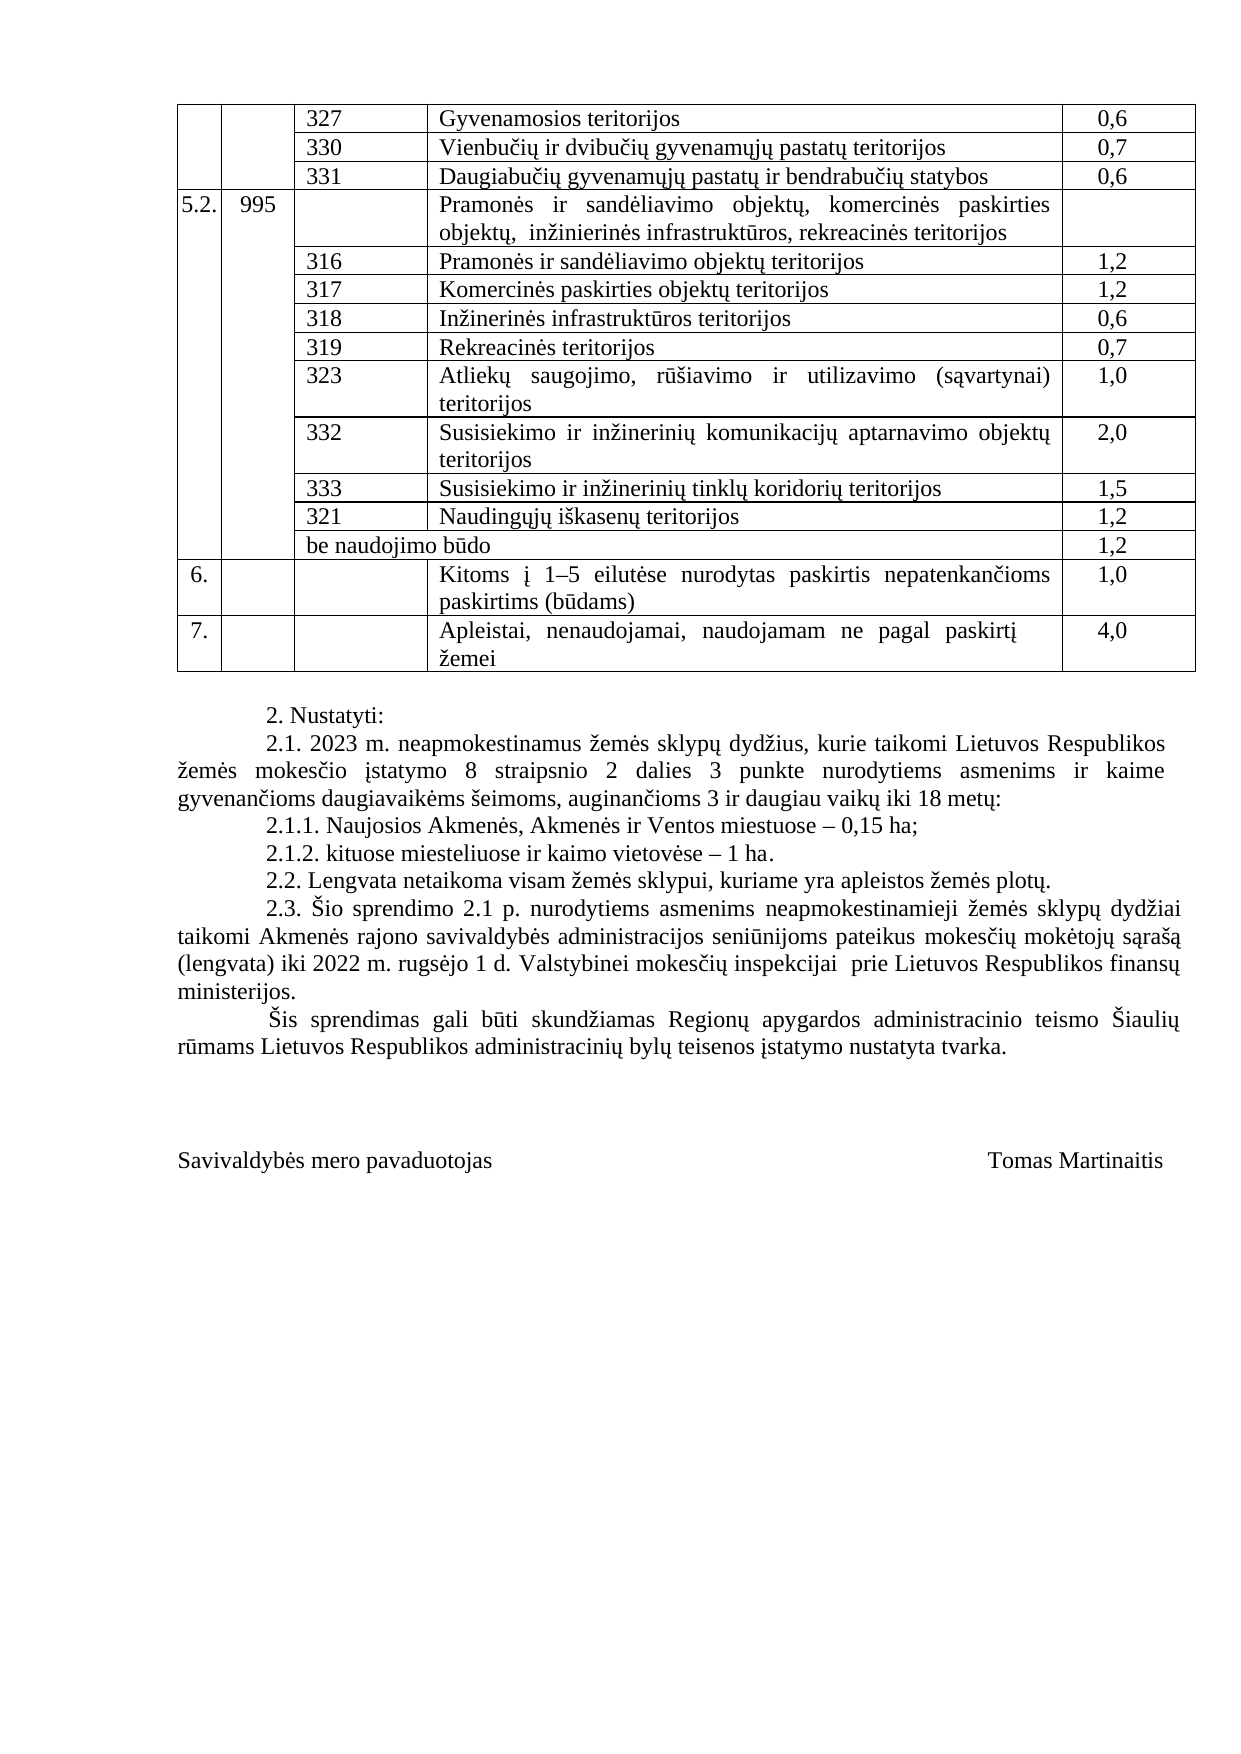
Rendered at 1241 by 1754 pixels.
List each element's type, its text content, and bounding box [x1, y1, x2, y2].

text Savivaldybės mero pavaduotojas Tomas Martinaitis [177, 1146, 1181, 1174]
table_cell 995 [222, 190, 294, 559]
text 2.1. 2023 m. neapmokestinamus žemės sklypų dydžius, kurie taikomi Lietuvos Respublikos žemės mokesčio įstatymo 8 straipsnio 2 dalies 3 punkte nurodytiems asmenims ir kaime gyvenančioms daugiavaikėms šeimoms, auginančioms 3 ir daugiau vaikų iki 18 metų: [177, 728, 1167, 811]
table_cell Susisiekimo ir inžinerinių komunikacijų aptarnavimo objektų teritorijos [428, 418, 1062, 473]
table_cell [295, 190, 427, 246]
text 2.3. Šio sprendimo 2.1 p. nurodytiems asmenims neapmokestinamieji žemės sklypų dydžiai taikomi Akmenės rajono savivaldybės administracijos seniūnijoms pateikus mokesčių mokėtojų sąrašą (lengvata) iki 2022 m. rugsėjo 1 d. Valstybinei mokesčių inspekcijai prie Lietuvos Respublikos finansų ministerijos. [177, 894, 1181, 1004]
table_cell [295, 560, 427, 615]
table_cell Pramonės ir sandėliavimo objektų, komercinės paskirties objektų, inžinierinės infrastruktūros, rekreacinės teritorijos [428, 190, 1062, 246]
table_cell 321 [295, 503, 427, 530]
table_cell 323 [295, 361, 427, 416]
table_cell Rekreacinės teritorijos [428, 333, 1062, 360]
table_cell 330 [295, 133, 427, 161]
table_cell 4,0 [1063, 616, 1195, 671]
table_cell [178, 105, 221, 189]
table_cell [1063, 190, 1195, 246]
table_cell Naudingųjų iškasenų teritorijos [428, 503, 1062, 530]
table_cell 327 [295, 105, 427, 132]
text 2.1.1. Naujosios Akmenės, Akmenės ir Ventos miestuose – 0,15 ha; [177, 811, 1167, 839]
table_cell [222, 105, 294, 189]
table_cell Susisiekimo ir inžinerinių tinklų koridorių teritorijos [428, 474, 1062, 501]
table_cell 317 [295, 275, 427, 303]
table_cell Gyvenamosios teritorijos [428, 105, 1062, 132]
table_cell [222, 616, 294, 671]
table_cell [222, 560, 294, 615]
table_cell [295, 616, 427, 671]
table_cell 318 [295, 304, 427, 332]
table_cell 7. [178, 616, 221, 671]
text 2.2. Lengvata netaikoma visam žemės sklypui, kuriame yra apleistos žemės plotų. [177, 867, 1181, 894]
table_cell 2,0 [1063, 418, 1195, 473]
table_cell 0,7 [1063, 333, 1195, 360]
table_cell 331 [295, 162, 427, 189]
text 2.1.2. kituose miesteliuose ir kaimo vietovėse – 1 ha. [177, 839, 1167, 867]
table_cell Komercinės paskirties objektų teritorijos [428, 275, 1062, 303]
table_cell be naudojimo būdo [295, 531, 1062, 559]
text Šis sprendimas gali būti skundžiamas Regionų apygardos administracinio teismo Šiaulių rūmams Lietuvos Respublikos administracinių bylų teisenos įstatymo nustatyta tvarka. [177, 1004, 1181, 1060]
table_cell Vienbučių ir dvibučių gyvenamųjų pastatų teritorijos [428, 133, 1062, 161]
table_cell Kitoms į 1–5 eilutėse nurodytas paskirtis nepatenkančioms paskirtims (būdams) [428, 560, 1062, 615]
table_cell 1,0 [1063, 361, 1195, 416]
table_cell 0,6 [1063, 105, 1195, 132]
table_cell 1,2 [1063, 275, 1195, 303]
table_cell 319 [295, 333, 427, 360]
table_cell 0,7 [1063, 133, 1195, 161]
table_cell 1,2 [1063, 247, 1195, 274]
table_cell 316 [295, 247, 427, 274]
table_cell 1,0 [1063, 560, 1195, 615]
table_cell 1,5 [1063, 474, 1195, 501]
text 2. Nustatyti: [177, 701, 1167, 728]
table_cell Apleistai, nenaudojamai, naudojamam ne pagal paskirtį žemei [428, 616, 1062, 671]
table_cell Pramonės ir sandėliavimo objektų teritorijos [428, 247, 1062, 274]
table_cell 1,2 [1063, 503, 1195, 530]
table_cell 5.2. [178, 190, 221, 559]
table_cell Inžinerinės infrastruktūros teritorijos [428, 304, 1062, 332]
table_cell Daugiabučių gyvenamųjų pastatų ir bendrabučių statybos [428, 162, 1062, 189]
table_cell 333 [295, 474, 427, 501]
table_cell Atliekų saugojimo, rūšiavimo ir utilizavimo (sąvartynai) teritorijos [428, 361, 1062, 416]
table_cell 1,2 [1063, 531, 1195, 559]
table_cell 6. [178, 560, 221, 615]
table_cell 332 [295, 418, 427, 473]
table_cell 0,6 [1063, 304, 1195, 332]
table_cell 0,6 [1063, 162, 1195, 189]
